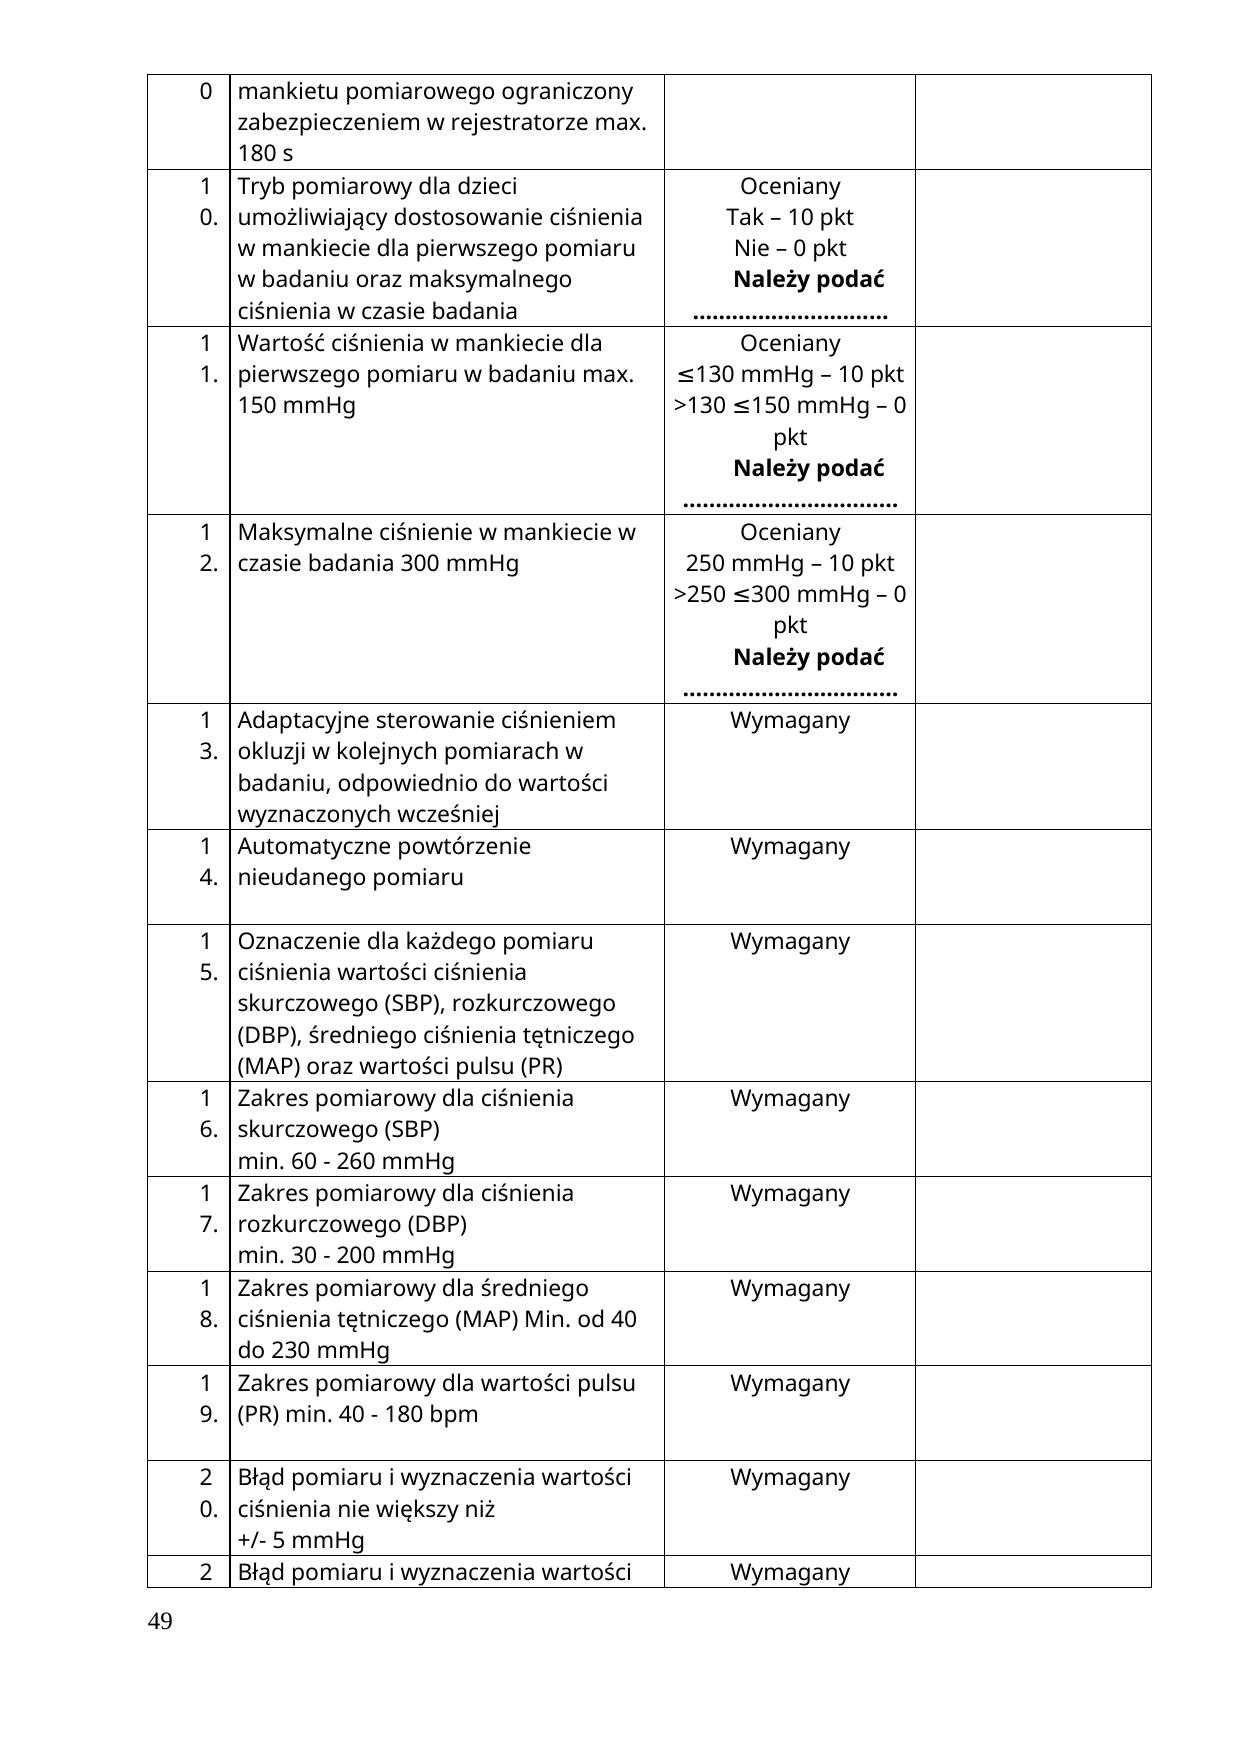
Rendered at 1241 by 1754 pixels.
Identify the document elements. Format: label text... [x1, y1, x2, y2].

table_cell [148, 925, 229, 1081]
table_cell Automatyczne powtórzenie nieudanego pomiaru [231, 830, 664, 924]
table_cell [148, 704, 229, 829]
table_cell Wymagany [665, 925, 915, 1081]
table_cell [916, 1461, 1151, 1555]
table_cell [148, 1177, 229, 1271]
table_cell [916, 75, 1151, 168]
table_cell [916, 1082, 1151, 1176]
table_cell Oceniany 250 mmHg – 10 pkt >250 ≤300 mmHg – 0 pkt Należy podać …………………………… [665, 515, 915, 703]
table_cell Błąd pomiaru i wyznaczenia wartości [231, 1556, 664, 1587]
table_cell Zakres pomiarowy dla ciśnienia rozkurczowego (DBP) min. 30 - 200 mmHg [231, 1177, 664, 1271]
table_cell Wymagany [665, 1556, 915, 1587]
table_cell Zakres pomiarowy dla ciśnienia skurczowego (SBP) min. 60 - 260 mmHg [231, 1082, 664, 1176]
table_cell mankietu pomiarowego ograniczony zabezpieczeniem w rejestratorze max. 180 s [231, 75, 664, 168]
table_cell [148, 830, 229, 924]
table_cell [148, 327, 229, 514]
table_cell [148, 515, 229, 703]
table_cell [916, 170, 1151, 326]
table_cell Wymagany [665, 704, 915, 829]
table_cell [148, 1082, 229, 1176]
table_cell [148, 170, 229, 326]
table_cell [916, 1177, 1151, 1271]
table_cell [665, 75, 915, 168]
table_cell [916, 830, 1151, 924]
table_cell Błąd pomiaru i wyznaczenia wartości ciśnienia nie większy niż +/- 5 mmHg [231, 1461, 664, 1555]
table_cell Wymagany [665, 1272, 915, 1365]
table_cell Zakres pomiarowy dla średniego ciśnienia tętniczego (MAP) Min. od 40 do 230 mmHg [231, 1272, 664, 1365]
table_cell Adaptacyjne sterowanie ciśnieniem okluzji w kolejnych pomiarach w badaniu, odpowiednio do wartości wyznaczonych wcześniej [231, 704, 664, 829]
table_cell Zakres pomiarowy dla wartości pulsu (PR) min. 40 - 180 bpm [231, 1366, 664, 1460]
table_cell Oznaczenie dla każdego pomiaru ciśnienia wartości ciśnienia skurczowego (SBP), rozkurczowego (DBP), średniego ciśnienia tętniczego (MAP) oraz wartości pulsu (PR) [231, 925, 664, 1081]
table_cell [916, 515, 1151, 703]
table_cell [148, 1461, 229, 1555]
table_cell [148, 1556, 229, 1587]
table_cell [148, 1366, 229, 1460]
table_cell Wymagany [665, 1082, 915, 1176]
table_cell [916, 327, 1151, 514]
table_cell [916, 1366, 1151, 1460]
table_cell Wymagany [665, 1366, 915, 1460]
table_cell Oceniany Tak – 10 pkt Nie – 0 pkt Należy podać ………………………… [665, 170, 915, 326]
table_cell [916, 925, 1151, 1081]
table_cell [916, 704, 1151, 829]
table_cell Maksymalne ciśnienie w mankiecie w czasie badania 300 mmHg [231, 515, 664, 703]
table_cell Tryb pomiarowy dla dzieci umożliwiający dostosowanie ciśnienia w mankiecie dla pierwszego pomiaru w badaniu oraz maksymalnego ciśnienia w czasie badania [231, 170, 664, 326]
table_cell Wymagany [665, 830, 915, 924]
table_cell Wartość ciśnienia w mankiecie dla pierwszego pomiaru w badaniu max. 150 mmHg [231, 327, 664, 514]
table_cell Oceniany ≤130 mmHg – 10 pkt >130 ≤150 mmHg – 0 pkt Należy podać …………………………… [665, 327, 915, 514]
table_cell [916, 1556, 1151, 1587]
table_cell 0 [148, 75, 229, 168]
table_cell [916, 1272, 1151, 1365]
table_cell Wymagany [665, 1177, 915, 1271]
table_cell [148, 1272, 229, 1365]
table_cell Wymagany [665, 1461, 915, 1555]
